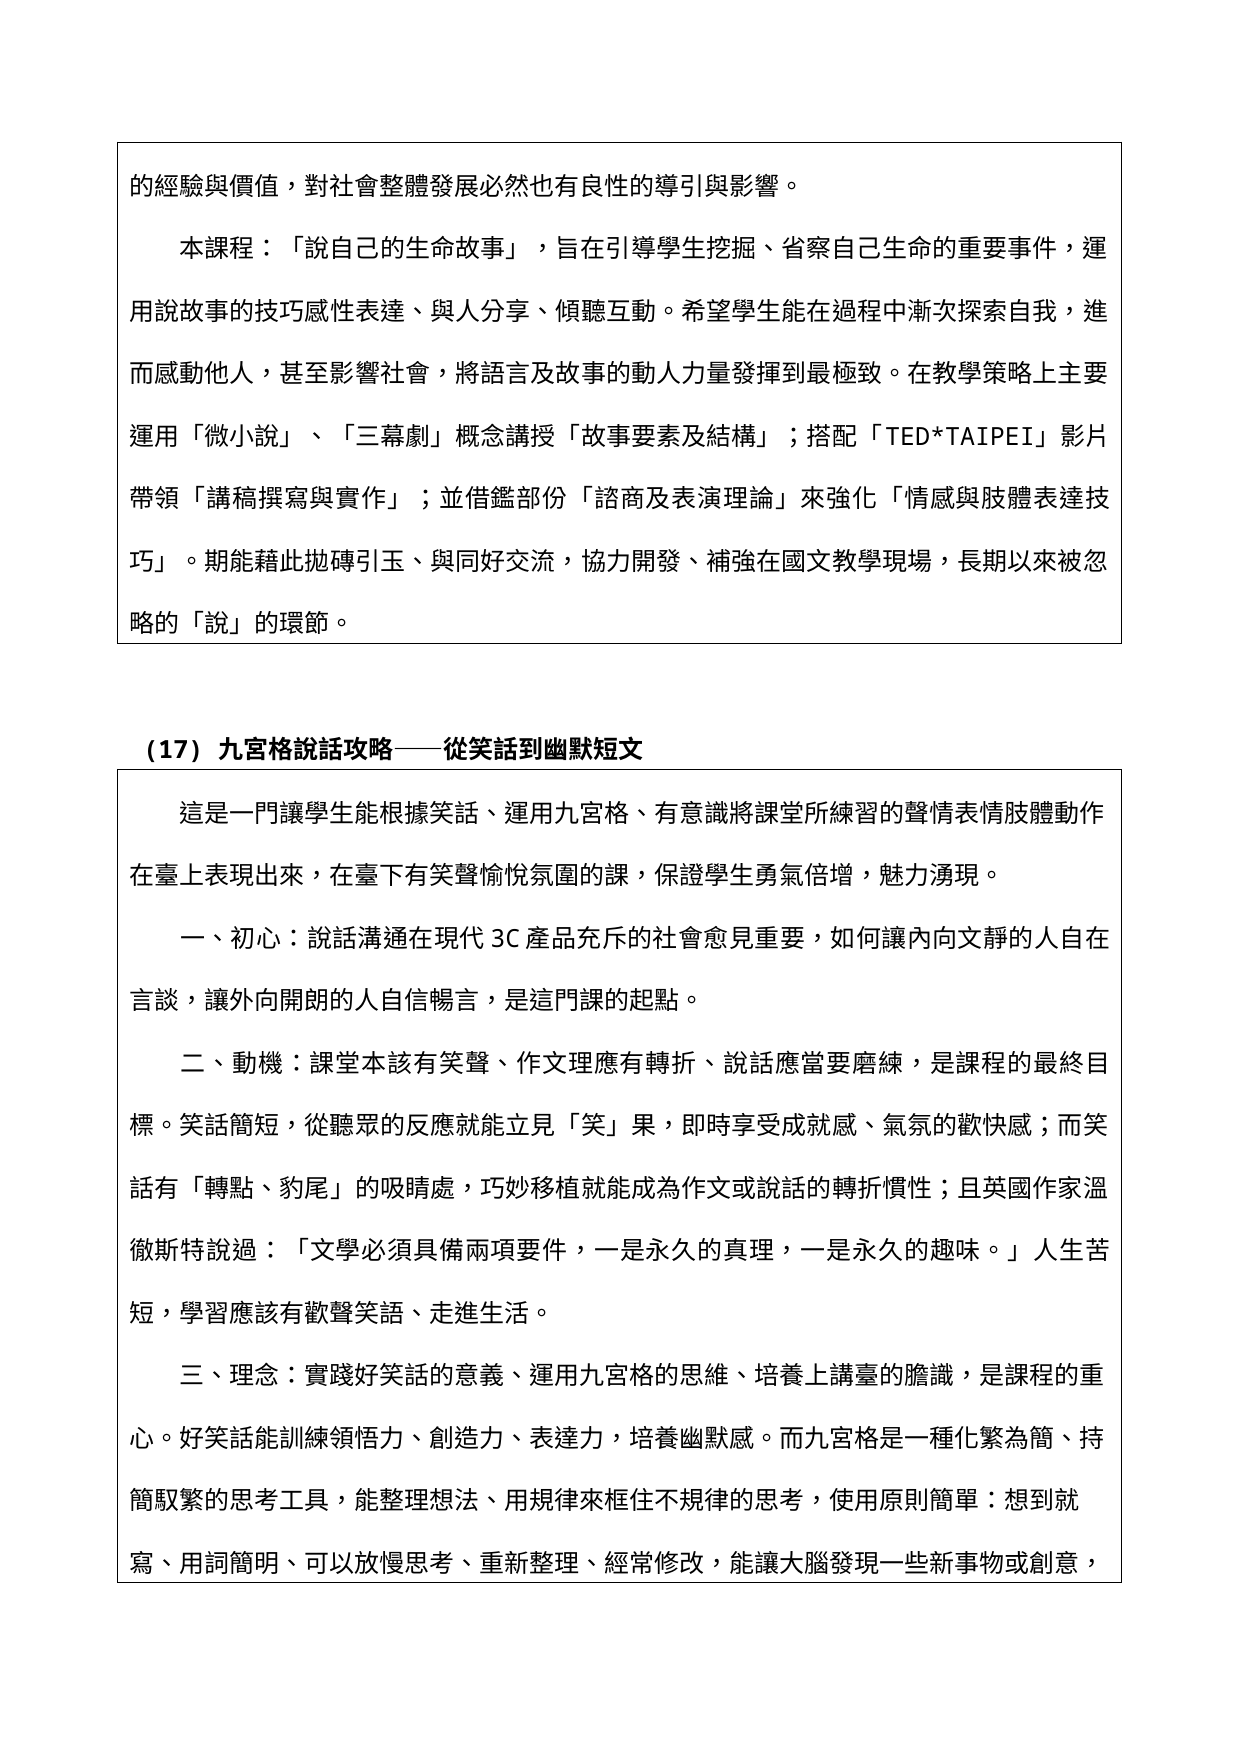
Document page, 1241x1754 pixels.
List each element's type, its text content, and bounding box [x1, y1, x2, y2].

text (17) 九宮格說話攻略——從笑話到幽默短文 [118, 706, 1122, 769]
